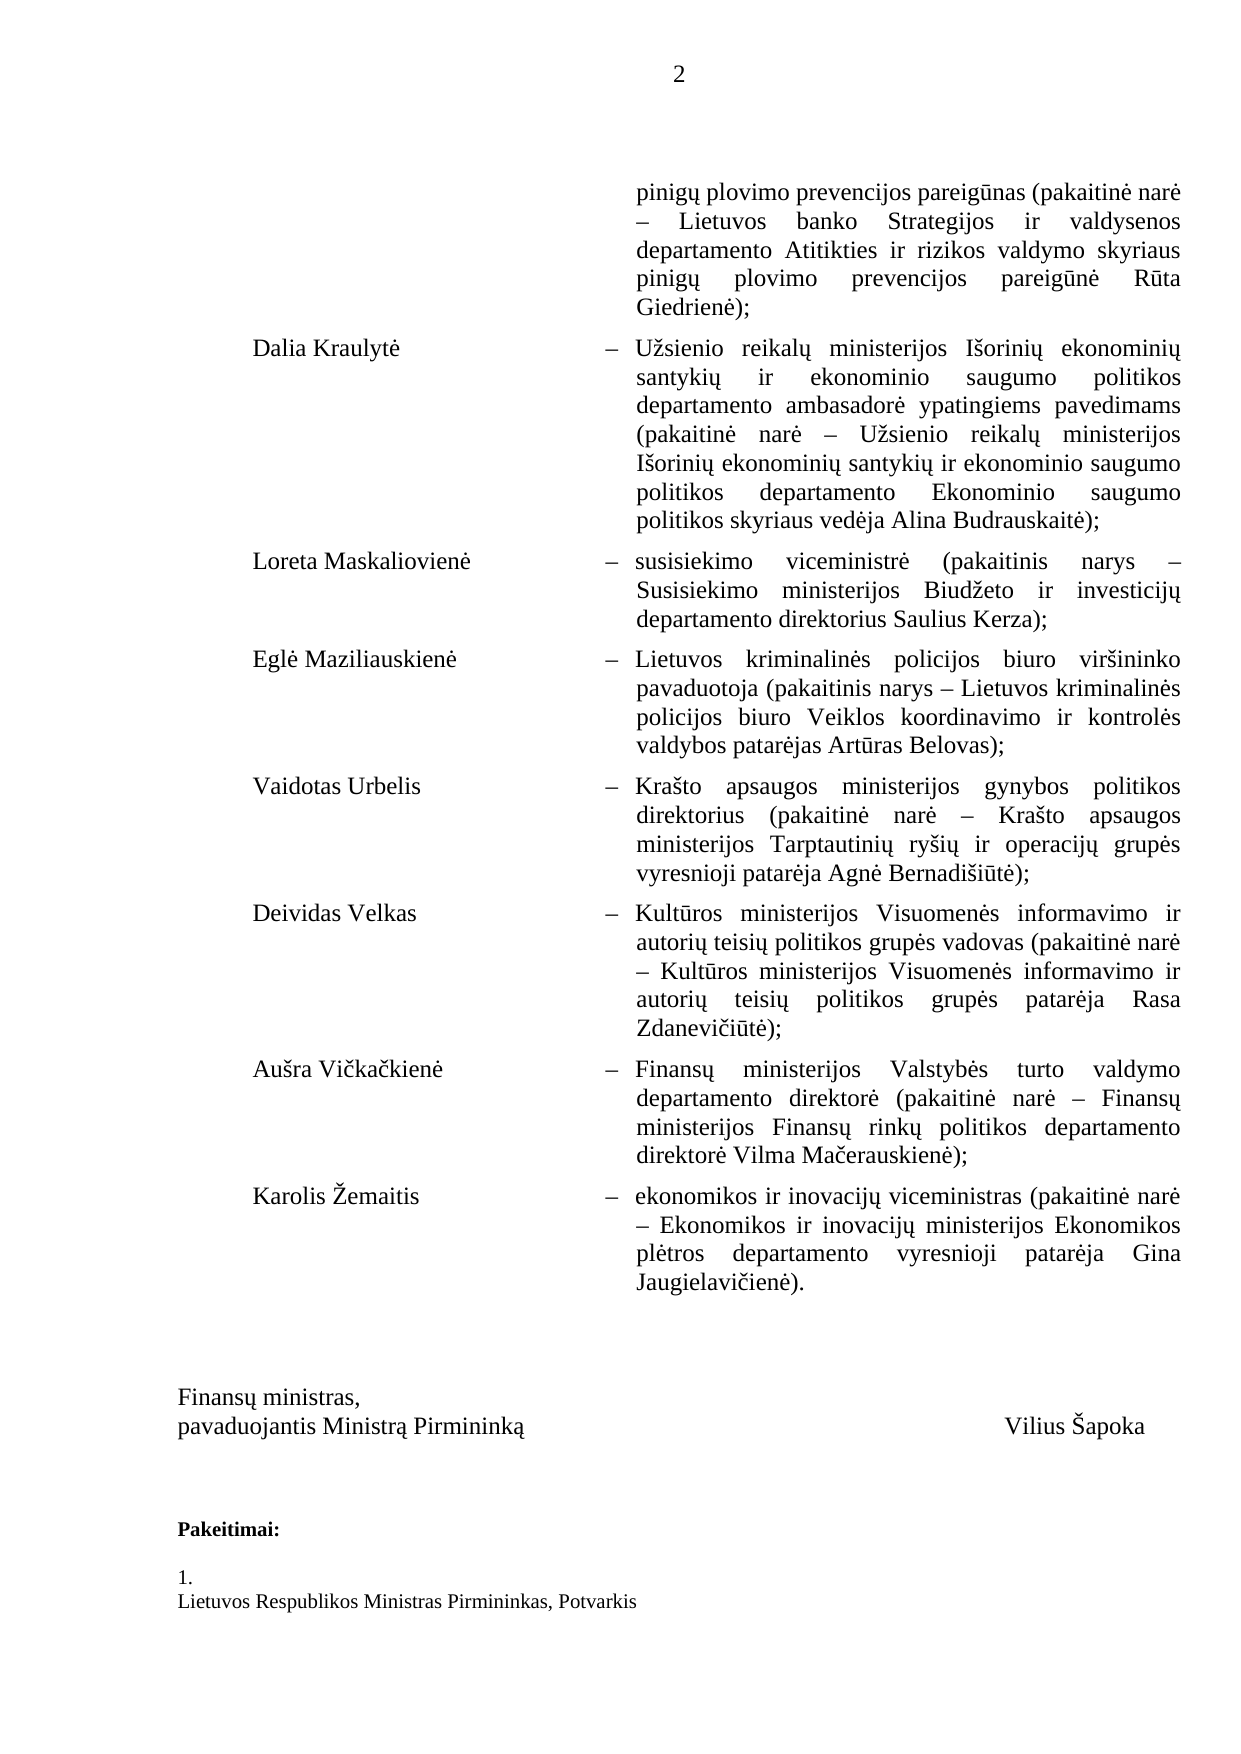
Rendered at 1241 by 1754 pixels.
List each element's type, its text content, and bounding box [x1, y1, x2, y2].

text Aušra Vičkačkienė – Finansų ministerijos Valstybės turto valdymo departamento direktorė (pakaitinė narė – Finansų ministerijos Finansų rinkų politikos departamento direktorė Vilma Mačerauskienė); [252, 1054, 1181, 1169]
text pinigų plovimo prevencijos pareigūnas (pakaitinė narė – Lietuvos banko Strategijos ir valdysenos departamento Atitikties ir rizikos valdymo skyriaus pinigų plovimo prevencijos pareigūnė Rūta Giedrienė); [252, 177, 1181, 321]
text Eglė Maziliauskienė – Lietuvos kriminalinės policijos biuro viršininko pavaduotoja (pakaitinis narys – Lietuvos kriminalinės policijos biuro Veiklos koordinavimo ir kontrolės valdybos patarėjas Artūras Belovas); [252, 644, 1181, 759]
text Lietuvos Respublikos Ministras Pirmininkas, Potvarkis [177, 1589, 1181, 1613]
text Dalia Kraulytė – Užsienio reikalų ministerijos Išorinių ekonominių santykių ir ekonominio saugumo politikos departamento ambasadorė ypatingiems pavedimams (pakaitinė narė – Užsienio reikalų ministerijos Išorinių ekonominių santykių ir ekonominio saugumo politikos departamento Ekonominio saugumo politikos skyriaus vedėja Alina Budrauskaitė); [252, 333, 1181, 534]
text Karolis Žemaitis – ekonomikos ir inovacijų viceministras (pakaitinė narė – Ekonomikos ir inovacijų ministerijos Ekonomikos plėtros departamento vyresnioji patarėja Gina Jaugielavičienė). [252, 1181, 1181, 1296]
text Deividas Velkas – Kultūros ministerijos Visuomenės informavimo ir autorių teisių politikos grupės vadovas (pakaitinė narė – Kultūros ministerijos Visuomenės informavimo ir autorių teisių politikos grupės patarėja Rasa Zdanevičiūtė); [252, 898, 1181, 1042]
text Finansų ministras, [177, 1382, 1181, 1411]
text Pakeitimai: [177, 1517, 1181, 1541]
text Loreta Maskaliovienė – susisiekimo viceministrė (pakaitinis narys – Susisiekimo ministerijos Biudžeto ir investicijų departamento direktorius Saulius Kerza); [252, 546, 1181, 632]
text 1. [177, 1565, 1181, 1589]
text pavaduojantis Ministrą Pirmininką Vilius Šapoka [177, 1411, 1181, 1440]
text Vaidotas Urbelis – Krašto apsaugos ministerijos gynybos politikos direktorius (pakaitinė narė – Krašto apsaugos ministerijos Tarptautinių ryšių ir operacijų grupės vyresnioji patarėja Agnė Bernadišiūtė); [252, 771, 1181, 886]
